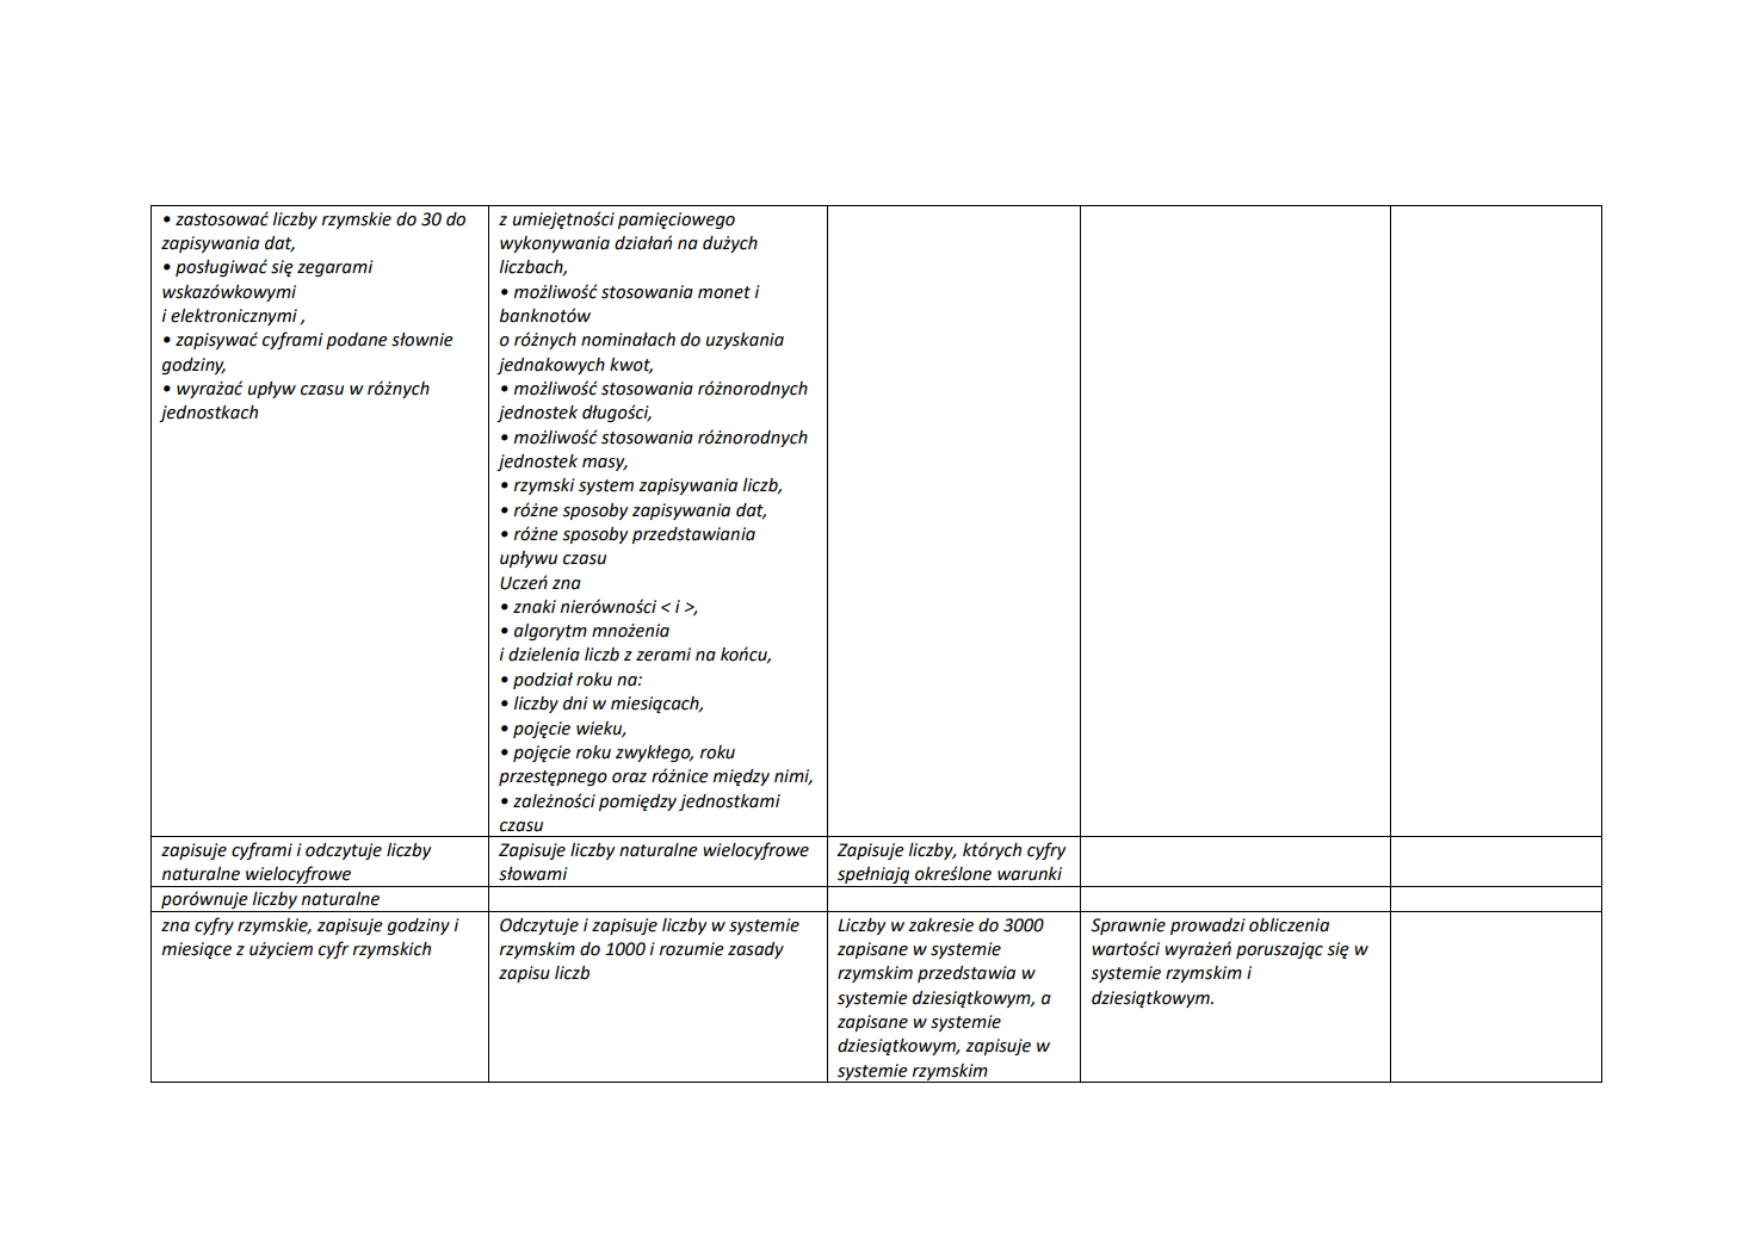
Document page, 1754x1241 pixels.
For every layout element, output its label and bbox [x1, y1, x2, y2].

picture [147, 198, 1606, 1090]
